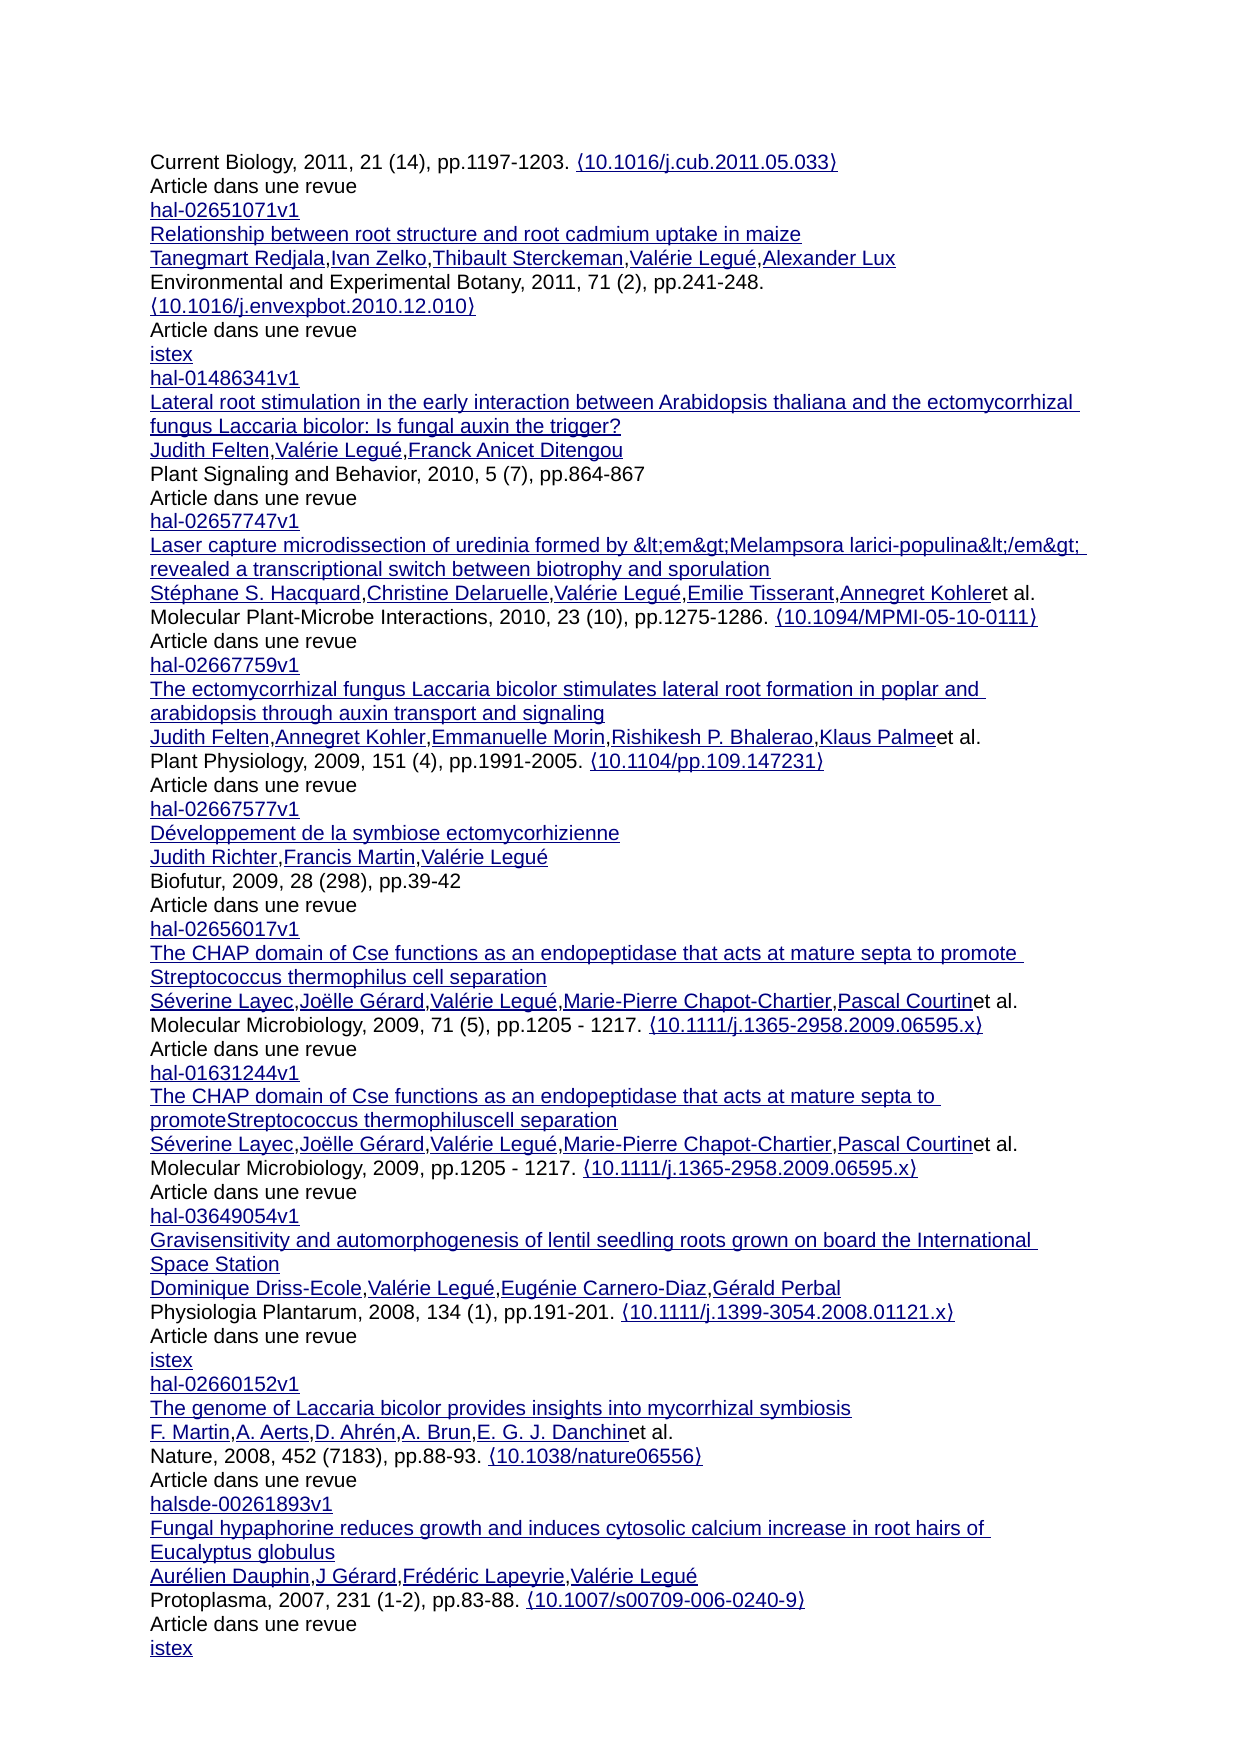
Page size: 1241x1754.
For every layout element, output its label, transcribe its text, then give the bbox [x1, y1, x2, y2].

table_cell Fungal hypaphorine reduces growth and induces cytosolic calcium increase in root hairs of Eucalyptus globulus Aurélien Dauphin,J Gérard,Frédéric Lapeyrie,Valérie Legué Protoplasma, 2007, 231 (1-2), pp.83-88. ⟨10.1007/s00709-006-0240-9⟩ Article dans une revue istex [150, 1516, 1090, 1659]
table_cell Laser capture microdissection of uredinia formed by &lt;em&gt;Melampsora larici-populina&lt;/em&gt; revealed a transcriptional switch between biotrophy and sporulation Stéphane S. Hacquard,Christine Delaruelle,Valérie Legué,Emilie Tisserant,Annegret Kohleret al. Molecular Plant-Microbe Interactions, 2010, 23 (10), pp.1275-1286. ⟨10.1094/MPMI-05-10-0111⟩ Article dans une revue hal-02667759v1 [150, 533, 1090, 677]
table_cell The ectomycorrhizal fungus Laccaria bicolor stimulates lateral root formation in poplar and arabidopsis through auxin transport and signaling Judith Felten,Annegret Kohler,Emmanuelle Morin,Rishikesh P. Bhalerao,Klaus Palmeet al. Plant Physiology, 2009, 151 (4), pp.1991-2005. ⟨10.1104/pp.109.147231⟩ Article dans une revue hal-02667577v1 [150, 677, 1090, 821]
table_cell Lateral root stimulation in the early interaction between Arabidopsis thaliana and the ectomycorrhizal fungus Laccaria bicolor: Is fungal auxin the trigger? Judith Felten,Valérie Legué,Franck Anicet Ditengou Plant Signaling and Behavior, 2010, 5 (7), pp.864-867 Article dans une revue hal-02657747v1 [150, 390, 1090, 533]
table_cell The CHAP domain of Cse functions as an endopeptidase that acts at mature septa to promote Streptococcus thermophilus cell separation Séverine Layec,Joëlle Gérard,Valérie Legué,Marie-Pierre Chapot-Chartier,Pascal Courtinet al. Molecular Microbiology, 2009, 71 (5), pp.1205 - 1217. ⟨10.1111/j.1365-2958.2009.06595.x⟩ Article dans une revue hal-01631244v1 [150, 941, 1090, 1084]
table_cell Développement de la symbiose ectomycorhizienne Judith Richter,Francis Martin,Valérie Legué Biofutur, 2009, 28 (298), pp.39-42 Article dans une revue hal-02656017v1 [150, 821, 1090, 941]
table_cell The CHAP domain of Cse functions as an endopeptidase that acts at mature septa to promoteStreptococcus thermophiluscell separation Séverine Layec,Joëlle Gérard,Valérie Legué,Marie-Pierre Chapot-Chartier,Pascal Courtinet al. Molecular Microbiology, 2009, pp.1205 - 1217. ⟨10.1111/j.1365-2958.2009.06595.x⟩ Article dans une revue hal-03649054v1 [150, 1084, 1090, 1228]
table_cell The genome of Laccaria bicolor provides insights into mycorrhizal symbiosis F. Martin,A. Aerts,D. Ahrén,A. Brun,E. G. J. Danchinet al. Nature, 2008, 452 (7183), pp.88-93. ⟨10.1038/nature06556⟩ Article dans une revue halsde-00261893v1 [150, 1396, 1090, 1516]
table_cell Relationship between root structure and root cadmium uptake in maize Tanegmart Redjala,Ivan Zelko,Thibault Sterckeman,Valérie Legué,Alexander Lux Environmental and Experimental Botany, 2011, 71 (2), pp.241-248. ⟨10.1016/j.envexpbot.2010.12.010⟩ Article dans une revue istex hal-01486341v1 [150, 222, 1090, 389]
table_cell Gravisensitivity and automorphogenesis of lentil seedling roots grown on board the International Space Station Dominique Driss-Ecole,Valérie Legué,Eugénie Carnero-Diaz,Gérald Perbal Physiologia Plantarum, 2008, 134 (1), pp.191-201. ⟨10.1111/j.1399-3054.2008.01121.x⟩ Article dans une revue istex hal-02660152v1 [150, 1228, 1090, 1396]
table_cell Current Biology, 2011, 21 (14), pp.1197-1203. ⟨10.1016/j.cub.2011.05.033⟩ Article dans une revue hal-02651071v1 [150, 150, 1090, 222]
